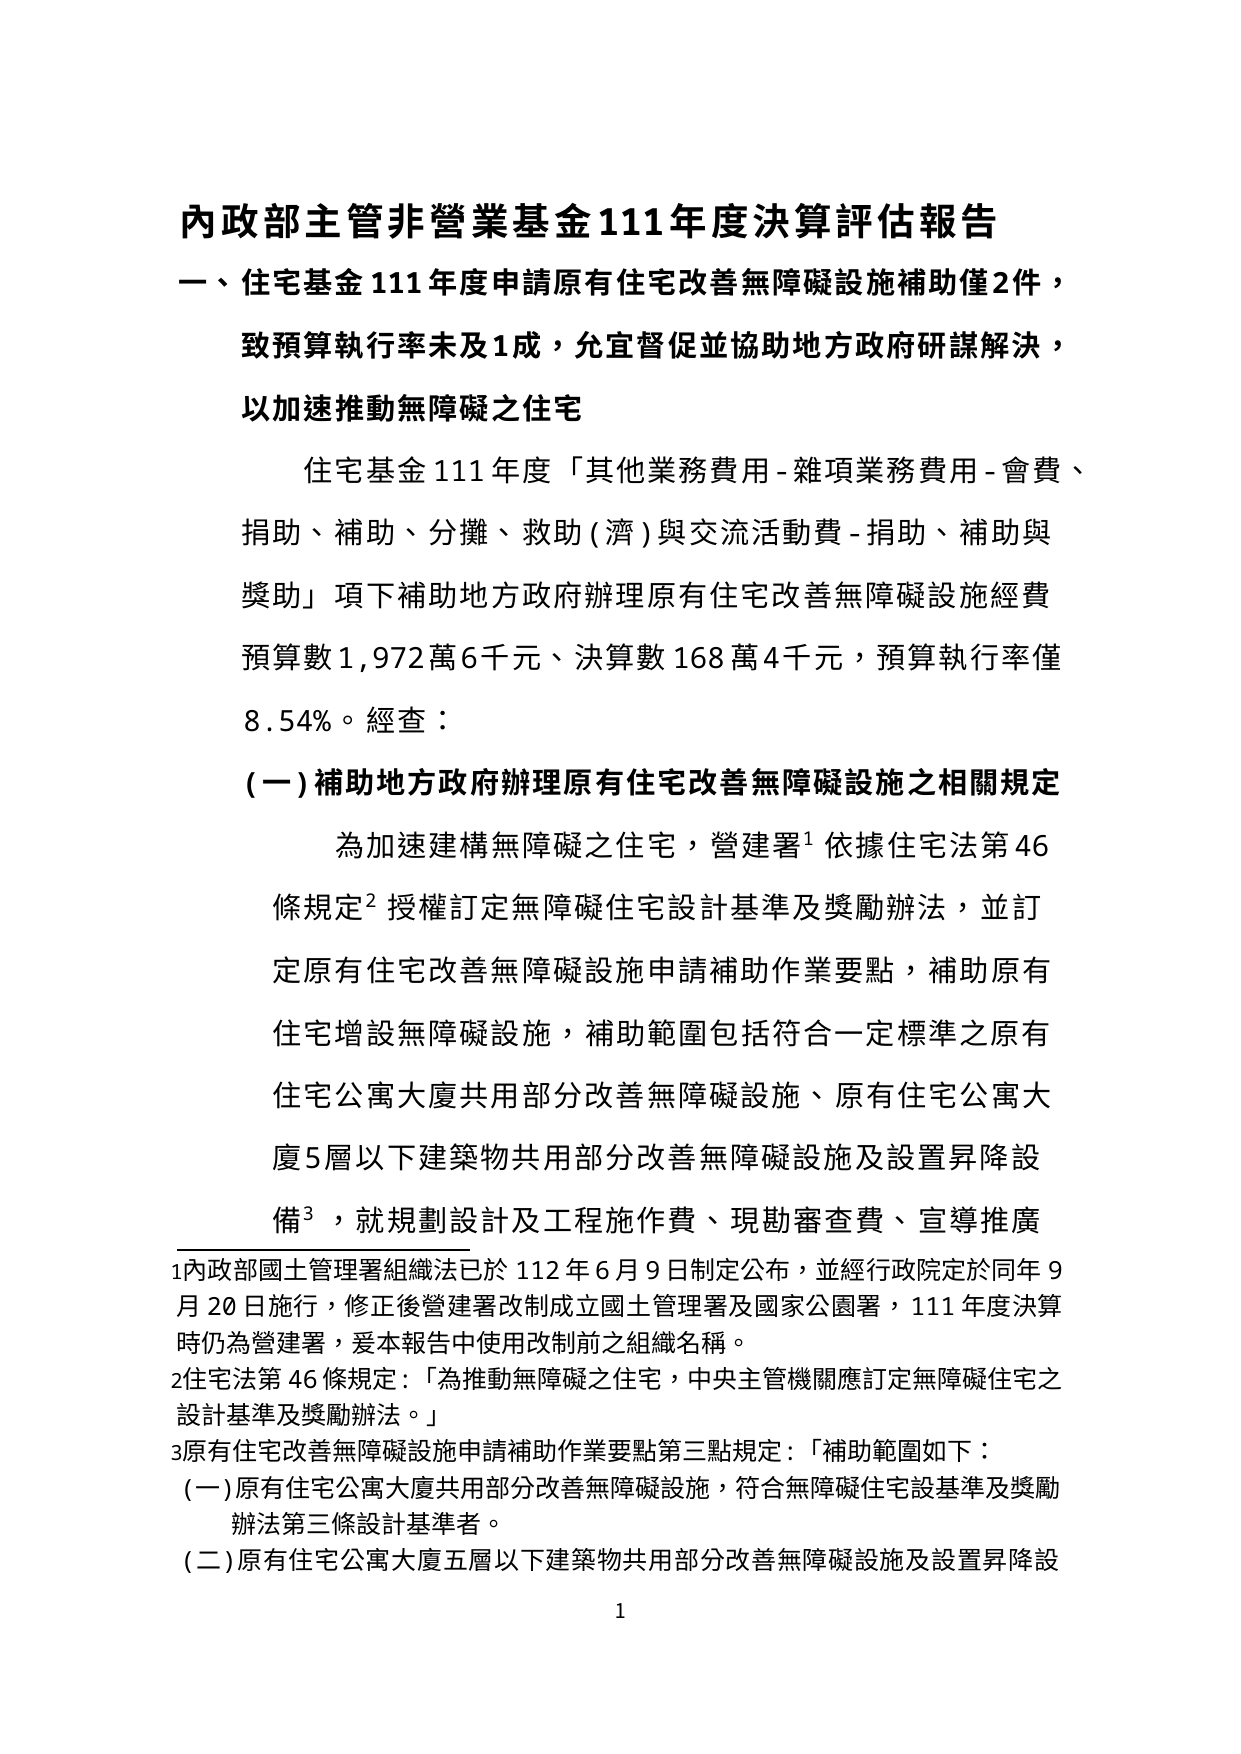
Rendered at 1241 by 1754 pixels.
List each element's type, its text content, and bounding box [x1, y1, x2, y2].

text 為加速建構無障礙之住宅，營建署依據住宅法第46條規定授權訂定無障礙住宅設計基準及獎勵辦法，並訂定原有住宅改善無障礙設施申請補助作業要點，補助原有住宅增設無障礙設施，補助範圍包括符合一定標準之原有住宅公寓大廈共用部分改善無障礙設施、原有住宅公寓大廈5層以下建築物共用部分改善無障礙設施及設置昇降設備，就規劃設計及工程施作費、現勘審查費、宣導推廣費等項目進行補助。 [266, 802, 1063, 1240]
text 住宅基金111年度「其他業務費用-雜項業務費用-會費、捐助、補助、分攤、救助(濟)與交流活動費-捐助、補助與獎助」項下補助地方政府辦理原有住宅改善無障礙設施經費預算數1,972萬6千元、決算數168萬4千元，預算執行率僅8.54%。經查： [236, 427, 1063, 740]
text (一)補助地方政府辦理原有住宅改善無障礙設施之相關規定 [236, 740, 1063, 802]
text 一、住宅基金111年度申請原有住宅改善無障礙設施補助僅2件，致預算執行率未及1成，允宜督促並協助地方政府研謀解決，以加速推動無障礙之住宅 [177, 240, 1063, 427]
text (二)原有住宅公寓大廈五層以下建築物共用部分改善無障礙設施及設置昇降設 [180, 1541, 1063, 1577]
text 內政部國土管理署組織法已於112年6月9日制定公布，並經行政院定於同年9月20日施行，修正後營建署改制成立國土管理署及國家公園署，111年度決算時仍為營建署，爰本報告中使用改制前之組織名稱。 [170, 1251, 1063, 1359]
text (一)原有住宅公寓大廈共用部分改善無障礙設施，符合無障礙住宅設基準及獎勵辦法第三條設計基準者。 [180, 1468, 1063, 1541]
text 原有住宅改善無障礙設施申請補助作業要點第三點規定:「補助範圍如下： [170, 1432, 1063, 1468]
text 內政部主管非營業基金111年度決算評估報告 [177, 177, 1063, 240]
text 住宅法第46條規定:「為推動無障礙之住宅，中央主管機關應訂定無障礙住宅之設計基準及獎勵辦法。」 [170, 1359, 1063, 1432]
